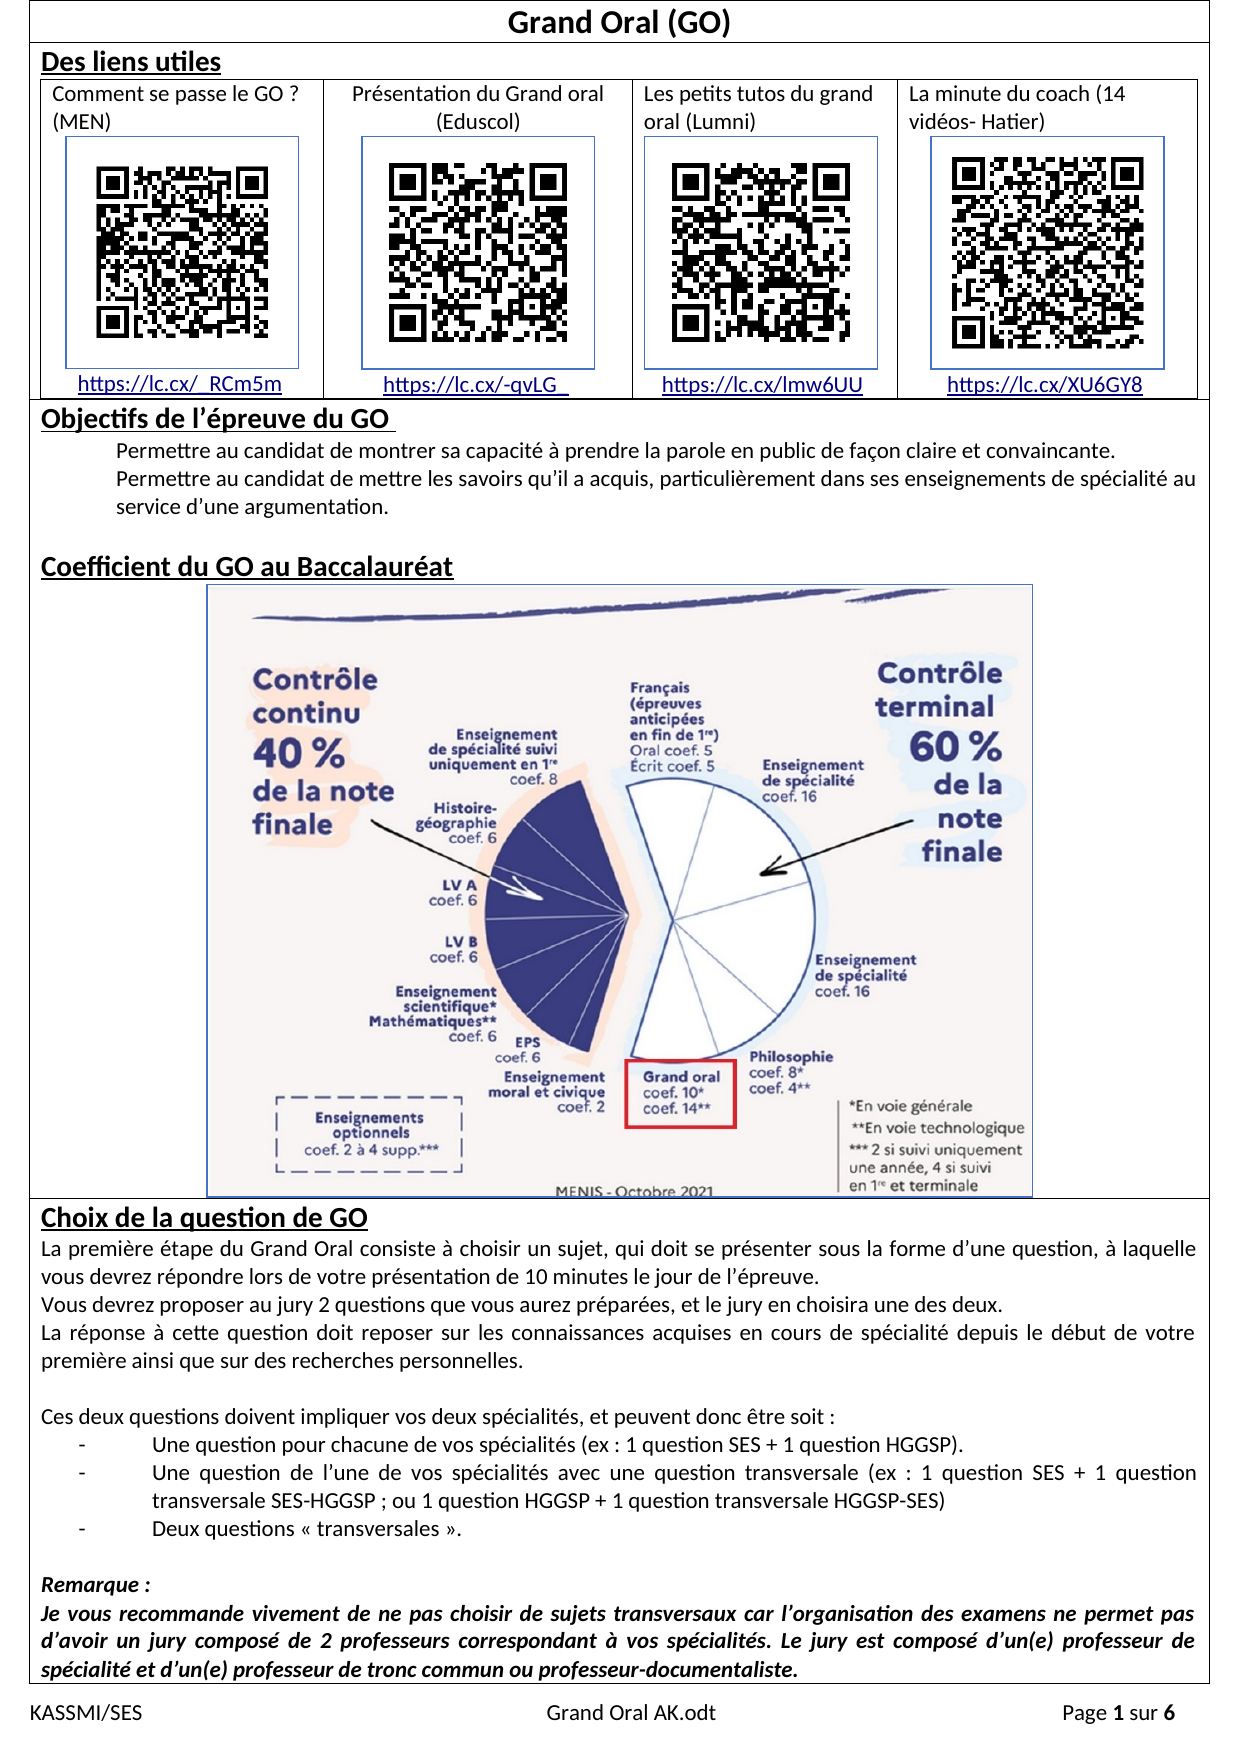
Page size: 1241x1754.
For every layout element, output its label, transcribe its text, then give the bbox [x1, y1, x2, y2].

table_header Présentation du Grand oral (Eduscol) https://lc.cx/-qvLG_ [324, 80, 632, 398]
table_header Grand Oral (GO) [30, 1, 1209, 42]
picture [363, 137, 594, 368]
table_cell Objectifs de l’épreuve du GO Permettre au candidat de montrer sa capacité à prendre la parole en public de façon claire et convaincante. Permettre au candidat de mettre les savoirs qu’il a acquis, particulièrement dans ses enseignements de spécialité au service d’une argumentation. Coefficient du GO au Baccalauréat [30, 400, 1209, 1198]
picture [67, 137, 298, 368]
table_header Les petits tutos du grand oral (Lumni) https://lc.cx/lmw6UU [633, 80, 897, 398]
table_cell Des liens utiles [30, 43, 1209, 399]
table_header Comment se passe le GO ? (MEN) https://lc.cx/_RCm5m [41, 80, 323, 398]
table_header La minute du coach (14 vidéos- Hatier) https://lc.cx/XU6GY8 [898, 80, 1197, 398]
picture [645, 137, 877, 368]
picture [208, 585, 1032, 1196]
picture [932, 137, 1163, 368]
table_cell Choix de la question de GO La première étape du Grand Oral consiste à choisir un sujet, qui doit se présenter sous la forme d’une question, à laquelle vous devrez répondre lors de votre présentation de 10 minutes le jour de l’épreuve. Vous devrez proposer au jury 2 questions que vous aurez préparées, et le jury en choisira une des deux. La réponse à cette question doit reposer sur les connaissances acquises en cours de spécialité depuis le début de votre première ainsi que sur des recherches personnelles. Ces deux questions doivent impliquer vos deux spécialités, et peuvent donc être soit : Une question pour chacune de vos spécialités (ex : 1 question SES + 1 question HGGSP). Une question de l’une de vos spécialités avec une question transversale (ex : 1 question SES + 1 question transversale SES-HGGSP ; ou 1 question HGGSP + 1 question transversale HGGSP-SES) Deux questions « transversales ». Remarque : Je vous recommande vivement de ne pas choisir de sujets transversaux car l’organisation des examens ne permet pas d’avoir un jury composé de 2 professeurs correspondant à vos spécialités. Le jury est composé d’un(e) professeur de spécialité et d’un(e) professeur de tronc commun ou professeur-documentaliste. [30, 1199, 1209, 1683]
